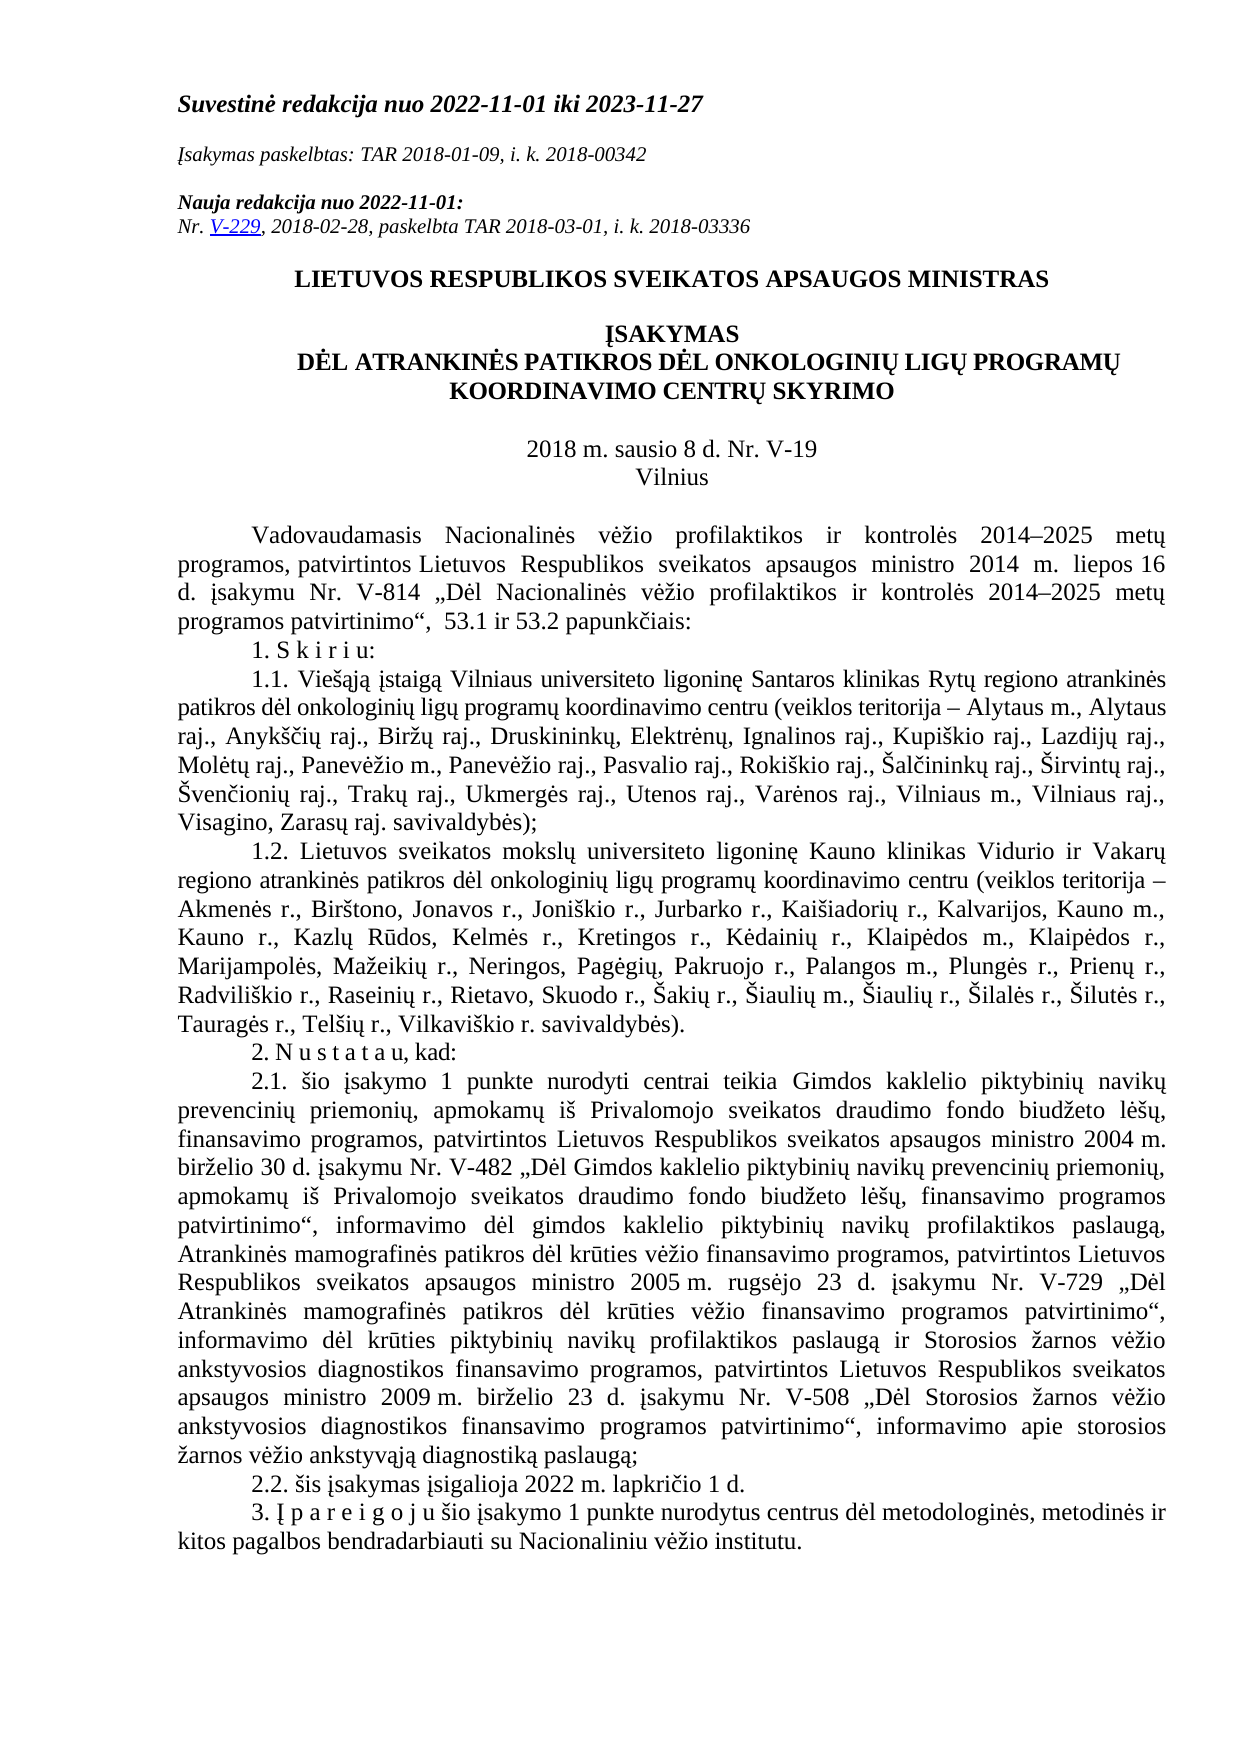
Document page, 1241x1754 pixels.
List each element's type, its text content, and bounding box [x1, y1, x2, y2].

text 2018 m. sausio 8 d. Nr. V-19 [177, 434, 1167, 462]
text 2. N u s t a t a u, kad: [177, 1037, 1167, 1066]
text ĮSAKYMAS [177, 319, 1167, 347]
text DĖL ATRANKINĖS PATIKROS DĖL ONKOLOGINIŲ LIGŲ PROGRAMŲ KOORDINAVIMO CENTRŲ SKYRIMO [177, 347, 1167, 405]
text LIETUVOS RESPUBLIKOS SVEIKATOS APSAUGOS MINISTRAS [177, 264, 1167, 293]
text Nauja redakcija nuo 2022-11-01: [177, 189, 1167, 214]
text Nr. V-229, 2018-02-28, paskelbta TAR 2018-03-01, i. k. 2018-03336 [177, 214, 1167, 238]
text Įsakymas paskelbtas: TAR 2018-01-09, i. k. 2018-00342 [177, 141, 1167, 166]
text 1.1. Viešąją įstaigą Vilniaus universiteto ligoninę Santaros klinikas Rytų regiono atrankinės patikros dėl onkologinių ligų programų koordinavimo centru (veiklos teritorija – Alytaus m., Alytaus raj., Anykščių raj., Biržų raj., Druskininkų, Elektrėnų, Ignalinos raj., Kupiškio raj., Lazdijų raj., Molėtų raj., Panevėžio m., Panevėžio raj., Pasvalio raj., Rokiškio raj., Šalčininkų raj., Širvintų raj., Švenčionių raj., Trakų raj., Ukmergės raj., Utenos raj., Varėnos raj., Vilniaus m., Vilniaus raj., Visagino, Zarasų raj. savivaldybės); [177, 664, 1167, 836]
text Vilnius [177, 462, 1167, 491]
text 2.2. šis įsakymas įsigalioja 2022 m. lapkričio 1 d. [177, 1469, 1167, 1497]
text 1. S k i r i u: [177, 635, 1167, 664]
text 3. Į p a r e i g o j u šio įsakymo 1 punkte nurodytus centrus dėl metodologinės, metodinės ir kitos pagalbos bendradarbiauti su Nacionaliniu vėžio institutu. [177, 1497, 1167, 1555]
text Vadovaudamasis Nacionalinės vėžio profilaktikos ir kontrolės 2014–2025 metų programos, patvirtintos Lietuvos Respublikos sveikatos apsaugos ministro 2014 m. liepos 16 d. įsakymu Nr. V-814 „Dėl Nacionalinės vėžio profilaktikos ir kontrolės 2014–2025 metų programos patvirtinimo“, 53.1 ir 53.2 papunkčiais: [177, 520, 1167, 635]
text Suvestinė redakcija nuo 2022-11-01 iki 2023-11-27 [177, 89, 1167, 117]
text 2.1. šio įsakymo 1 punkte nurodyti centrai teikia Gimdos kaklelio piktybinių navikų prevencinių priemonių, apmokamų iš Privalomojo sveikatos draudimo fondo biudžeto lėšų, finansavimo programos, patvirtintos Lietuvos Respublikos sveikatos apsaugos ministro 2004 m. birželio 30 d. įsakymu Nr. V-482 „Dėl Gimdos kaklelio piktybinių navikų prevencinių priemonių, apmokamų iš Privalomojo sveikatos draudimo fondo biudžeto lėšų, finansavimo programos patvirtinimo“, informavimo dėl gimdos kaklelio piktybinių navikų profilaktikos paslaugą, Atrankinės mamografinės patikros dėl krūties vėžio finansavimo programos, patvirtintos Lietuvos Respublikos sveikatos apsaugos ministro 2005 m. rugsėjo 23 d. įsakymu Nr. V-729 „Dėl Atrankinės mamografinės patikros dėl krūties vėžio finansavimo programos patvirtinimo“, informavimo dėl krūties piktybinių navikų profilaktikos paslaugą ir Storosios žarnos vėžio ankstyvosios diagnostikos finansavimo programos, patvirtintos Lietuvos Respublikos sveikatos apsaugos ministro 2009 m. birželio 23 d. įsakymu Nr. V-508 „Dėl Storosios žarnos vėžio ankstyvosios diagnostikos finansavimo programos patvirtinimo“, informavimo apie storosios žarnos vėžio ankstyvąją diagnostiką paslaugą; [177, 1066, 1167, 1469]
text 1.2. Lietuvos sveikatos mokslų universiteto ligoninę Kauno klinikas Vidurio ir Vakarų regiono atrankinės patikros dėl onkologinių ligų programų koordinavimo centru (veiklos teritorija – Akmenės r., Birštono, Jonavos r., Joniškio r., Jurbarko r., Kaišiadorių r., Kalvarijos, Kauno m., Kauno r., Kazlų Rūdos, Kelmės r., Kretingos r., Kėdainių r., Klaipėdos m., Klaipėdos r., Marijampolės, Mažeikių r., Neringos, Pagėgių, Pakruojo r., Palangos m., Plungės r., Prienų r., Radviliškio r., Raseinių r., Rietavo, Skuodo r., Šakių r., Šiaulių m., Šiaulių r., Šilalės r., Šilutės r., Tauragės r., Telšių r., Vilkaviškio r. savivaldybės). [177, 836, 1167, 1037]
